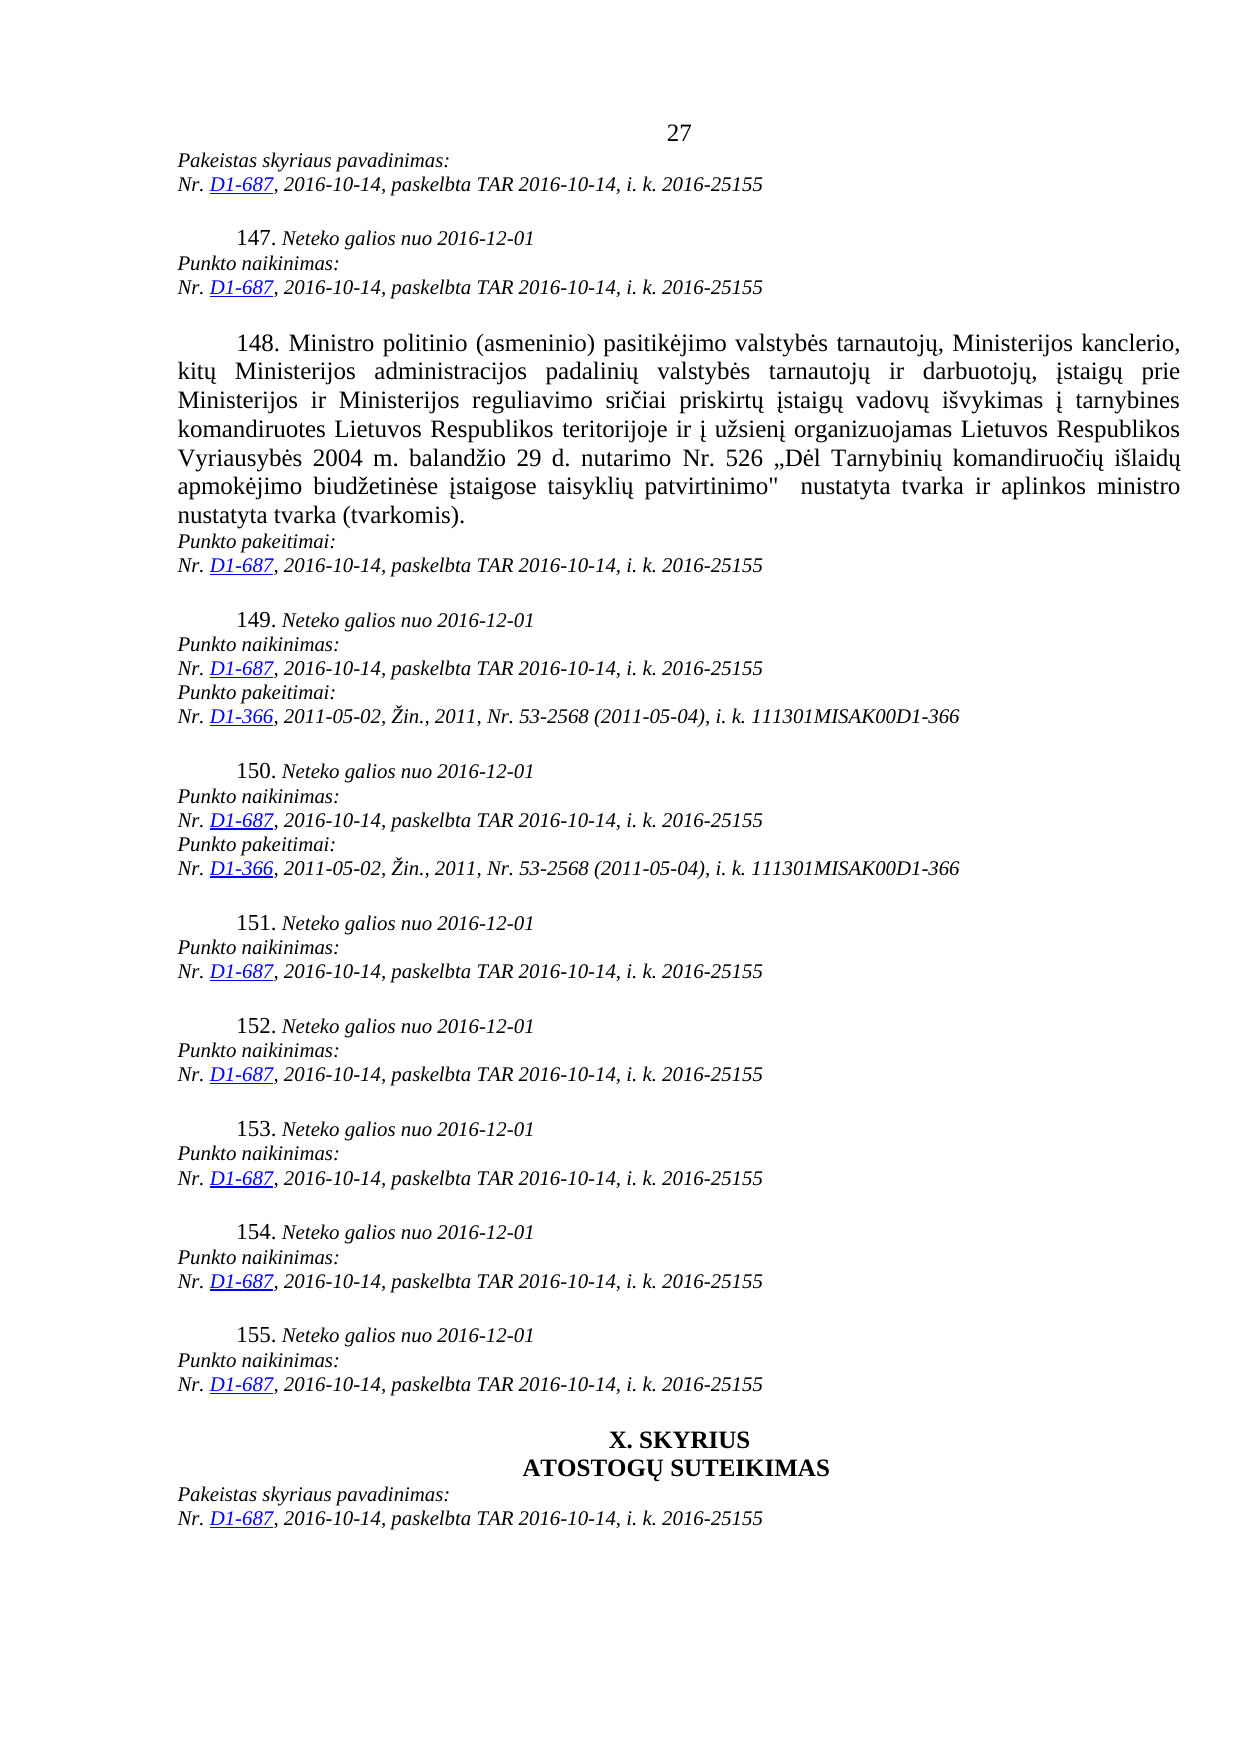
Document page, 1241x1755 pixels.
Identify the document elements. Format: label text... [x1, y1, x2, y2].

text 149. Neteko galios nuo 2016-12-01 [177, 606, 1181, 632]
text Nr. D1-687, 2016-10-14, paskelbta TAR 2016-10-14, i. k. 2016-25155 [177, 1165, 1181, 1189]
text Nr. D1-687, 2016-10-14, paskelbta TAR 2016-10-14, i. k. 2016-25155 [177, 1506, 1181, 1530]
text 151. Neteko galios nuo 2016-12-01 [177, 908, 1181, 935]
text Punkto naikinimas: [177, 1244, 1181, 1269]
text 147. Neteko galios nuo 2016-12-01 [177, 224, 1181, 251]
text Punkto naikinimas: [177, 1038, 1181, 1062]
text Punkto pakeitimai: [177, 832, 1181, 856]
text 154. Neteko galios nuo 2016-12-01 [177, 1218, 1181, 1244]
text Nr. D1-687, 2016-10-14, paskelbta TAR 2016-10-14, i. k. 2016-25155 [177, 172, 1181, 196]
text Punkto naikinimas: [177, 783, 1181, 808]
text Nr. D1-687, 2016-10-14, paskelbta TAR 2016-10-14, i. k. 2016-25155 [177, 275, 1181, 299]
text Nr. D1-687, 2016-10-14, paskelbta TAR 2016-10-14, i. k. 2016-25155 [177, 959, 1181, 983]
text Nr. D1-366, 2011-05-02, Žin., 2011, Nr. 53-2568 (2011-05-04), i. k. 111301MISAK00D1-366 [177, 704, 1181, 728]
text 148. Ministro politinio (asmeninio) pasitikėjimo valstybės tarnautojų, Ministerijos kanclerio, kitų Ministerijos administracijos padalinių valstybės tarnautojų ir darbuotojų, įstaigų prie Ministerijos ir Ministerijos reguliavimo sričiai priskirtų įstaigų vadovų išvykimas į tarnybines komandiruotes Lietuvos Respublikos teritorijoje ir į užsienį organizuojamas Lietuvos Respublikos Vyriausybės 2004 m. balandžio 29 d. nutarimo Nr. 526 „Dėl Tarnybinių komandiruočių išlaidų apmokėjimo biudžetinėse įstaigose taisyklių patvirtinimo" nustatyta tvarka ir aplinkos ministro nustatyta tvarka (tvarkomis). [177, 328, 1181, 529]
text Nr. D1-687, 2016-10-14, paskelbta TAR 2016-10-14, i. k. 2016-25155 [177, 656, 1181, 680]
text Punkto pakeitimai: [177, 529, 1181, 553]
text Punkto naikinimas: [177, 632, 1181, 656]
text Punkto naikinimas: [177, 251, 1181, 275]
text Nr. D1-366, 2011-05-02, Žin., 2011, Nr. 53-2568 (2011-05-04), i. k. 111301MISAK00D1-366 [177, 856, 1181, 880]
text Nr. D1-687, 2016-10-14, paskelbta TAR 2016-10-14, i. k. 2016-25155 [177, 1269, 1181, 1293]
text 150. Neteko galios nuo 2016-12-01 [177, 757, 1181, 783]
text Nr. D1-687, 2016-10-14, paskelbta TAR 2016-10-14, i. k. 2016-25155 [177, 1372, 1181, 1396]
text Punkto naikinimas: [177, 1348, 1181, 1372]
text X. SKYRIUS ATOSTOGŲ SUTEIKIMAS [177, 1425, 1181, 1482]
text Punkto naikinimas: [177, 935, 1181, 959]
text Punkto pakeitimai: [177, 680, 1181, 704]
text Pakeistas skyriaus pavadinimas: [177, 148, 1181, 172]
text Pakeistas skyriaus pavadinimas: [177, 1482, 1181, 1506]
text 155. Neteko galios nuo 2016-12-01 [177, 1321, 1181, 1348]
text 152. Neteko galios nuo 2016-12-01 [177, 1012, 1181, 1038]
text 153. Neteko galios nuo 2016-12-01 [177, 1115, 1181, 1141]
text Punkto naikinimas: [177, 1141, 1181, 1165]
text Nr. D1-687, 2016-10-14, paskelbta TAR 2016-10-14, i. k. 2016-25155 [177, 808, 1181, 832]
text Nr. D1-687, 2016-10-14, paskelbta TAR 2016-10-14, i. k. 2016-25155 [177, 553, 1181, 577]
text Nr. D1-687, 2016-10-14, paskelbta TAR 2016-10-14, i. k. 2016-25155 [177, 1062, 1181, 1086]
